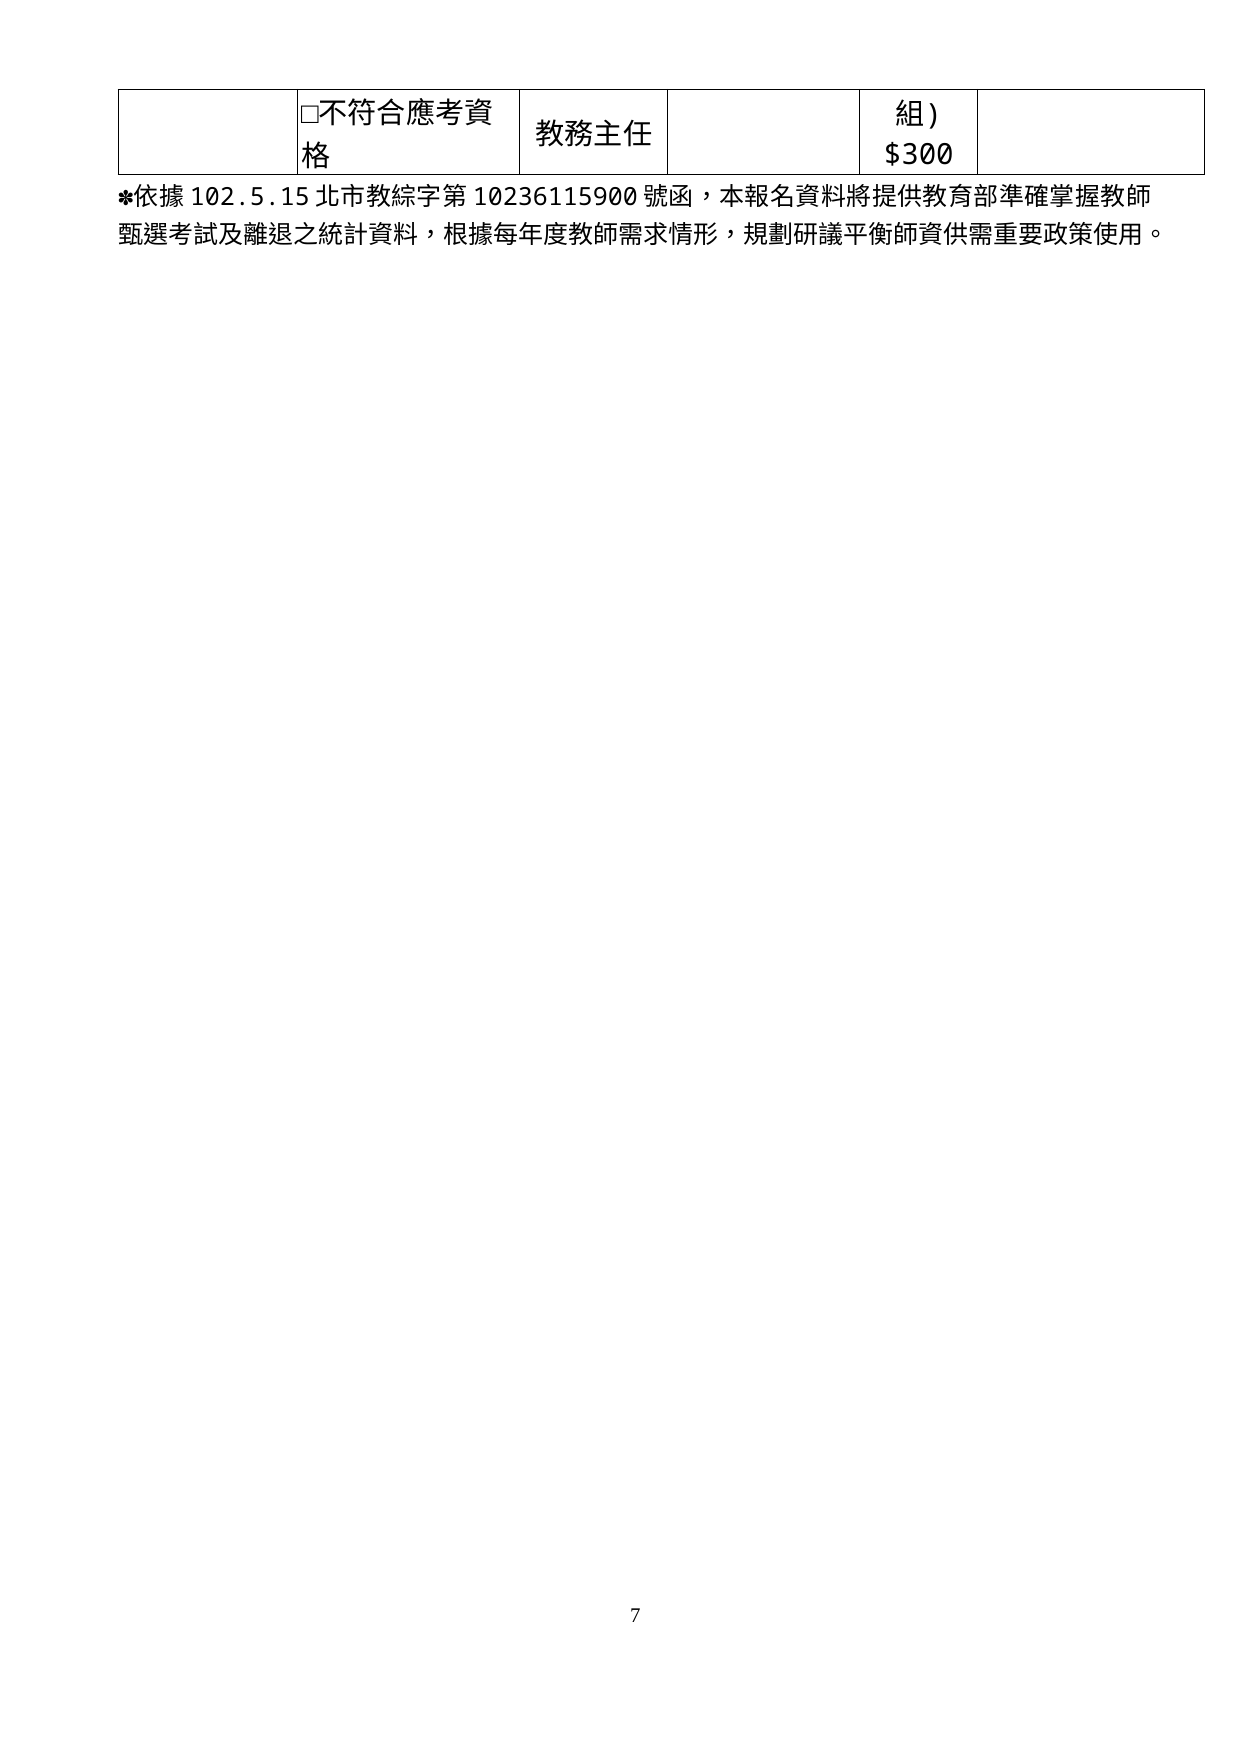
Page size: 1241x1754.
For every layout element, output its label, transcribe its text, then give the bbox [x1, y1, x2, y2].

table_cell 教務主任 [520, 90, 667, 174]
table_cell [668, 90, 859, 174]
table_cell 組) $300 [860, 90, 977, 174]
table_cell [119, 90, 297, 174]
table_cell [978, 90, 1204, 174]
text ✽依據102.5.15北市教綜字第10236115900號函，本報名資料將提供教育部準確掌握教師甄選考試及離退之統計資料，根據每年度教師需求情形，規劃研議平衡師資供需重要政策使用。 [118, 175, 1152, 250]
table_cell □不符合應考資格 [298, 90, 519, 174]
